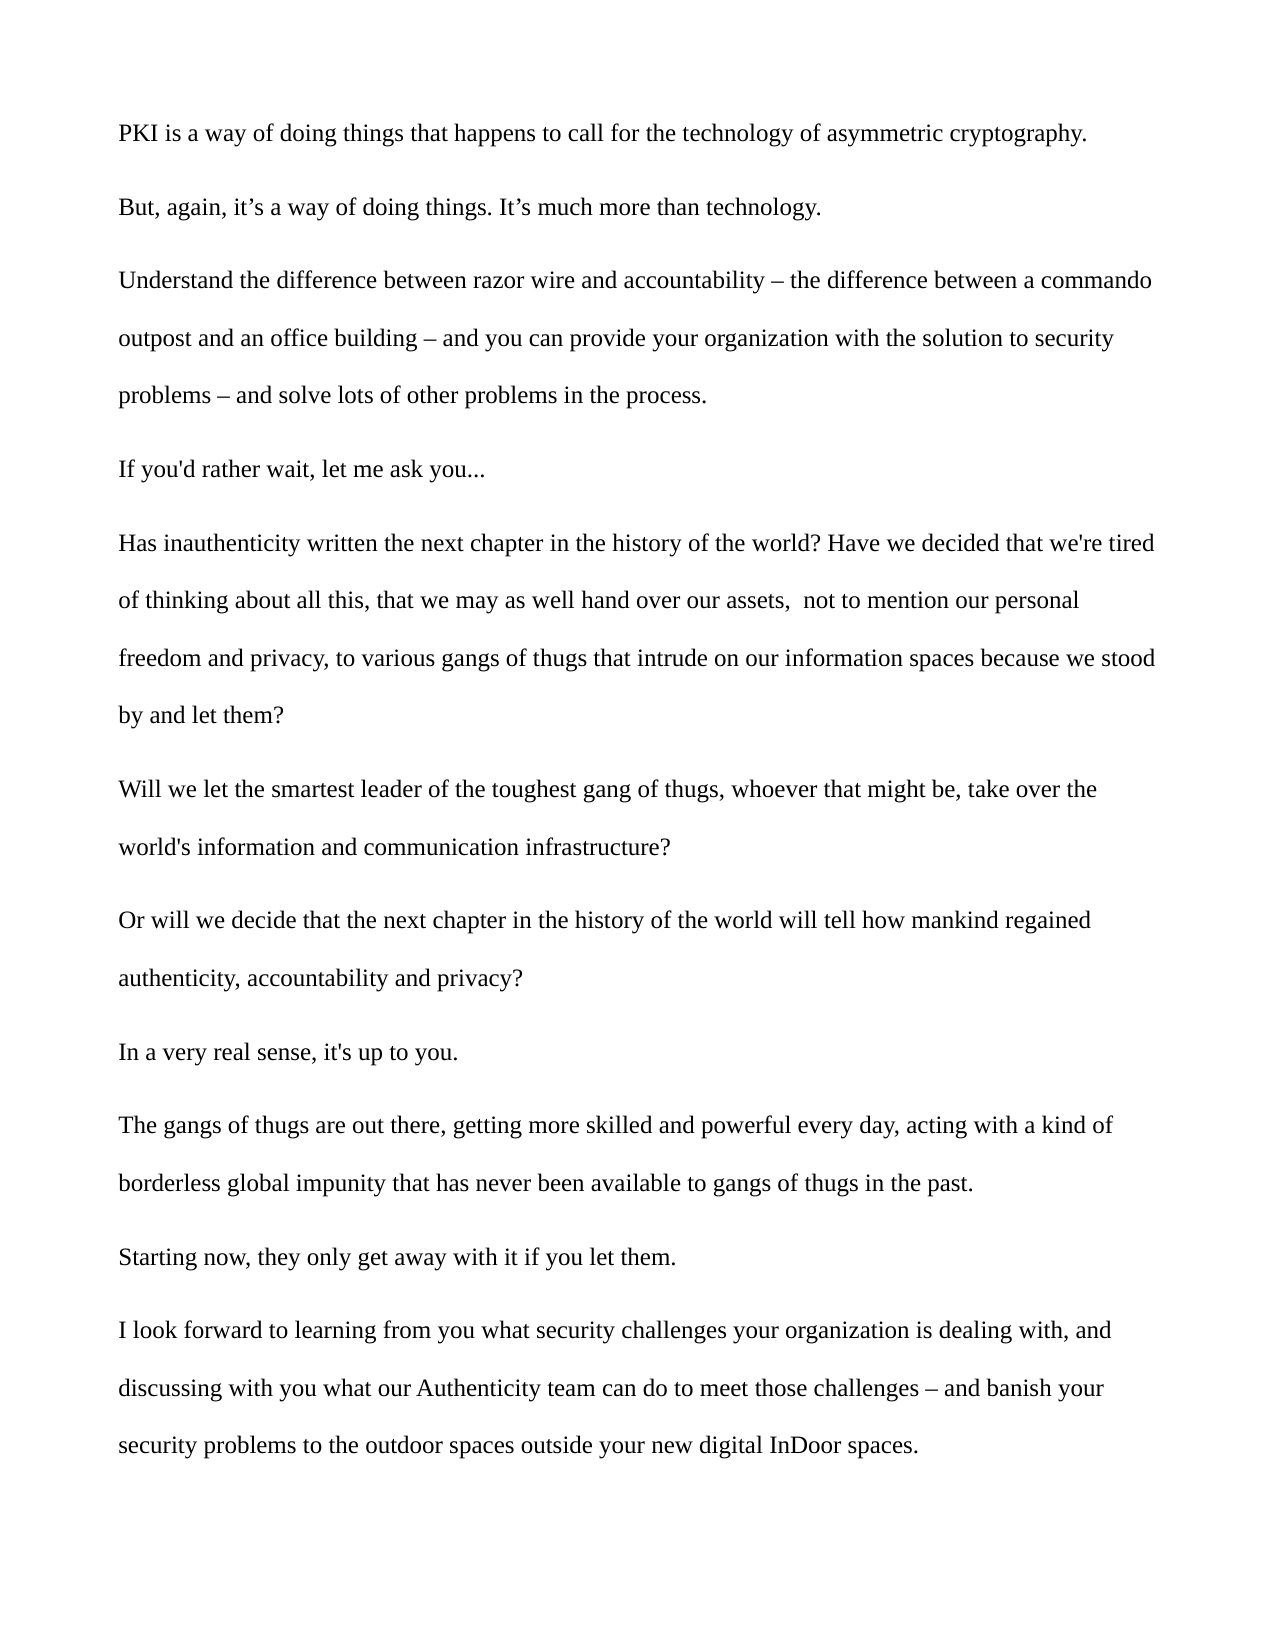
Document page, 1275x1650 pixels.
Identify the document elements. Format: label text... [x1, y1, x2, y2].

text Starting now, they only get away with it if you let them. [118, 1242, 1157, 1271]
text PKI is a way of doing things that happens to call for the technology of asymmetric cryptography. [118, 118, 1157, 147]
text Understand the difference between razor wire and accountability – the difference between a commando outpost and an office building – and you can provide your organization with the solution to security problems – and solve lots of other problems in the process. [118, 266, 1157, 409]
text I look forward to learning from you what security challenges your organization is dealing with, and discussing with you what our Authenticity team can do to meet those challenges – and banish your security problems to the outdoor spaces outside your new digital InDoor spaces. [118, 1316, 1157, 1459]
text Has inauthenticity written the next chapter in the history of the world? Have we decided that we're tired of thinking about all this, that we may as well hand over our assets, not to mention our personal freedom and privacy, to various gangs of thugs that intrude on our information spaces because we stood by and let them? [118, 528, 1157, 729]
text If you'd rather wait, let me ask you... [118, 454, 1157, 483]
text The gangs of thugs are out there, getting more skilled and powerful every day, acting with a kind of borderless global impunity that has never been available to gangs of thugs in the past. [118, 1111, 1157, 1197]
text In a very real sense, it's up to you. [118, 1037, 1157, 1066]
text But, again, it’s a way of doing things. It’s much more than technology. [118, 192, 1157, 221]
text Will we let the smartest leader of the toughest gang of thugs, whoever that might be, take over the world's information and communication infrastructure? [118, 774, 1157, 861]
text Or will we decide that the next chapter in the history of the world will tell how mankind regained authenticity, accountability and privacy? [118, 906, 1157, 992]
